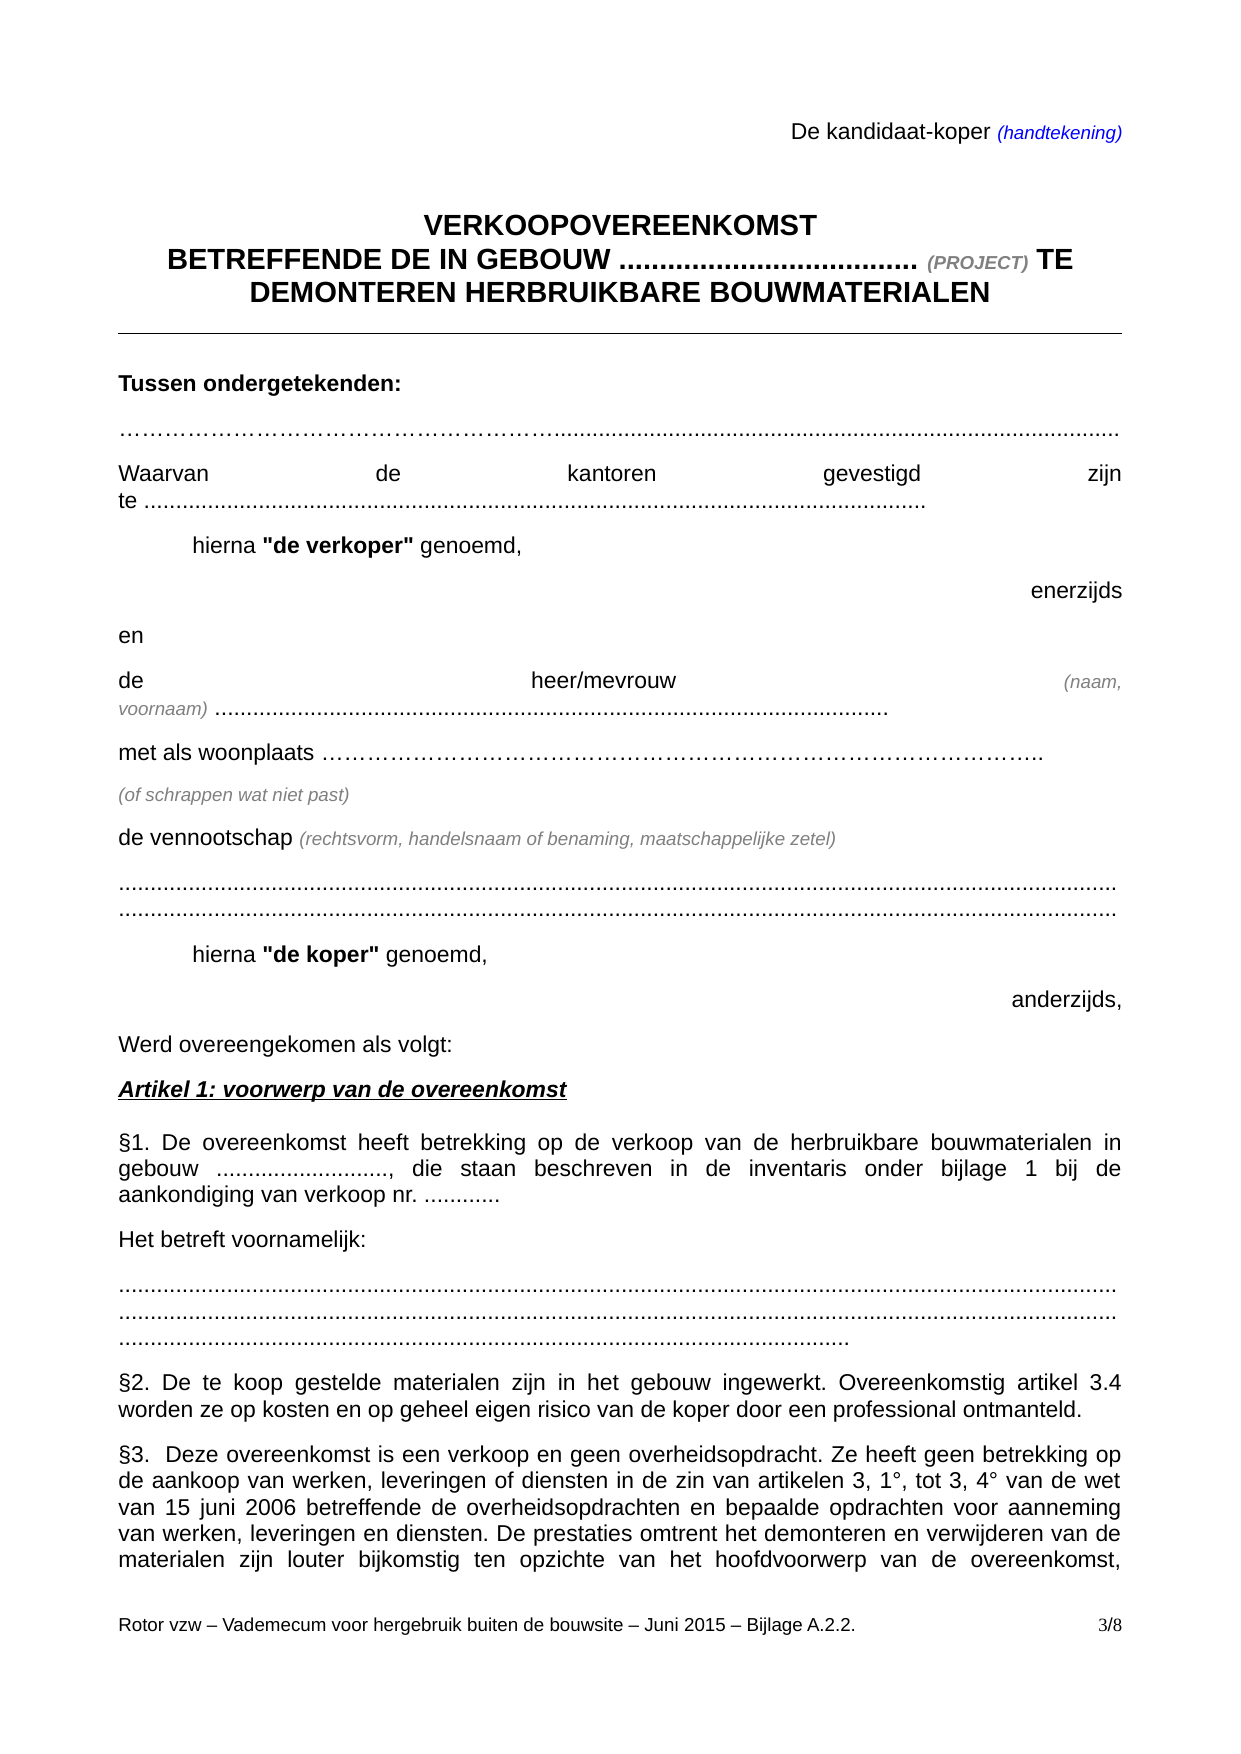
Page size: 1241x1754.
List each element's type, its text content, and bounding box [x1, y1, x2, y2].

text Werd overeengekomen als volgt: [118, 1031, 1122, 1057]
text (of schrappen wat niet past) [118, 784, 1122, 805]
text Het betreft voornamelijk: [118, 1226, 1122, 1253]
text Waarvan de kantoren gevestigd zijn te ........................................................................................................................... [118, 460, 1122, 513]
text met als woonplaats ………………………………………………………………………………….. [118, 738, 1122, 765]
text Artikel 1: voorwerp van de overeenkomst [118, 1076, 1122, 1102]
text de vennootschap (rechtsvorm, handelsnaam of benaming, maatschappelijke zetel) [118, 824, 1122, 850]
text anderzijds, [118, 986, 1122, 1012]
text de heer/mevrouw (naam, voornaam) .......................................................................................................... [118, 667, 1122, 720]
text hierna "de verkoper" genoemd, [118, 532, 1122, 558]
text De kandidaat-koper (handtekening) [118, 118, 1122, 144]
text Tussen ondergetekenden: [118, 370, 1122, 396]
text enerzijds [118, 577, 1122, 603]
text en [118, 622, 1122, 648]
text betreffende de in gebouw ..................................... (project) te demonteren herbruikbare bouwmaterialen [118, 242, 1122, 309]
text …………………………………………………......................................................................................... [118, 415, 1122, 442]
text §3. Deze overeenkomst is een verkoop en geen overheidsopdracht. Ze heeft geen betrekking op de aankoop van werken, leveringen of diensten in de zin van artikelen 3, 1°, tot 3, 4° van de wet van 15 juni 2006 betreffende de overheidsopdrachten en bepaalde opdrachten voor aanneming van werken, leveringen en diensten. De prestaties omtrent het demonteren en verwijderen van de materialen zijn louter bijkomstig ten opzichte van het hoofdvoorwerp van de overeenkomst, [118, 1441, 1122, 1572]
text §2. De te koop gestelde materialen zijn in het gebouw ingewerkt. Overeenkomstig artikel 3.4 worden ze op kosten en op geheel eigen risico van de koper door een professional ontmanteld. [118, 1369, 1122, 1422]
text .......................................................................................................................................................................................................................................................................................................................... [118, 869, 1122, 922]
text ............................................................................................................................................................................................................................................................................................................................................................................................................................................. [118, 1271, 1122, 1351]
text verkoopovereenkomst [118, 208, 1122, 242]
text hierna "de koper" genoemd, [118, 941, 1122, 967]
text §1. De overeenkomst heeft betrekking op de verkoop van de herbruikbare bouwmaterialen in gebouw ..........................., die staan beschreven in de inventaris onder bijlage 1 bij de aankondiging van verkoop nr. ............ [118, 1128, 1122, 1208]
